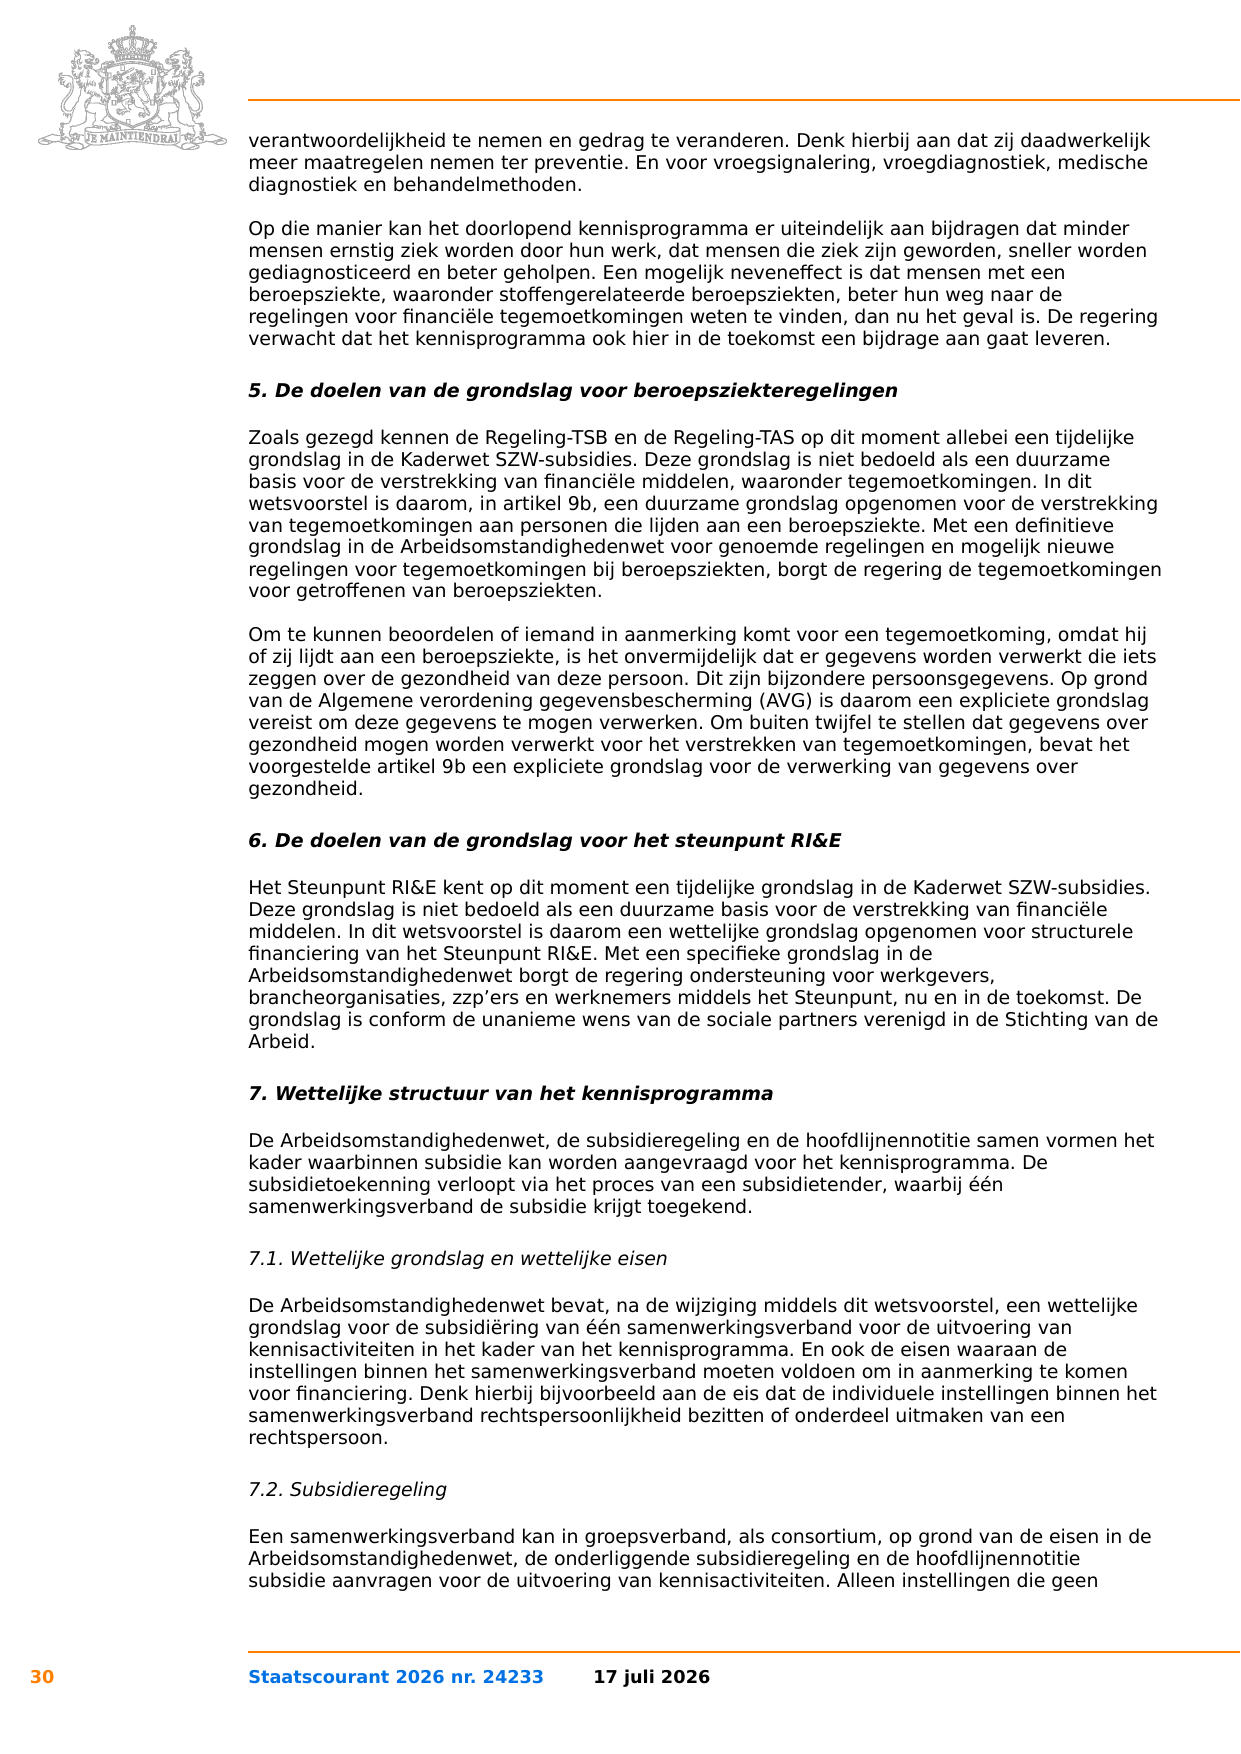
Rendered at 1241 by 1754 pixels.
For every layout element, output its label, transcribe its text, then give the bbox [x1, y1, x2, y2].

text verantwoordelijkheid te nemen en gedrag te veranderen. Denk hierbij aan dat zij daadwerkelijk meer maatregelen nemen ter preventie. En voor vroegsignalering, vroegdiagnostiek, medische diagnostiek en behandelmethoden. [248, 130, 1163, 196]
subtitle 5. De doelen van de grondslag voor beroepsziekteregelingen [248, 379, 1163, 402]
text De Arbeidsomstandighedenwet, de subsidieregeling en de hoofdlijnennotitie samen vormen het kader waarbinnen subsidie kan worden aangevraagd voor het kennisprogramma. De subsidietoekenning verloopt via het proces van een subsidietender, waarbij één samenwerkingsverband de subsidie krijgt toegekend. [248, 1130, 1163, 1218]
subtitle 6. De doelen van de grondslag voor het steunpunt RI&E [248, 830, 1163, 852]
subtitle 7.1. Wettelijke grondslag en wettelijke eisen [248, 1248, 1163, 1270]
subtitle 7.2. Subsidieregeling [248, 1479, 1163, 1501]
text De Arbeidsomstandighedenwet bevat, na de wijziging middels dit wetsvoorstel, een wettelijke grondslag voor de subsidiëring van één samenwerkingsverband voor de uitvoering van kennisactiviteiten in het kader van het kennisprogramma. En ook de eisen waaraan de instellingen binnen het samenwerkingsverband moeten voldoen om in aanmerking te komen voor financiering. Denk hierbij bijvoorbeeld aan de eis dat de individuele instellingen binnen het samenwerkingsverband rechtspersoonlijkheid bezitten of onderdeel uitmaken van een rechtspersoon. [248, 1295, 1163, 1449]
text Zoals gezegd kennen de Regeling-TSB en de Regeling-TAS op dit moment allebei een tijdelijke grondslag in de Kaderwet SZW-subsidies. Deze grondslag is niet bedoeld als een duurzame basis voor de verstrekking van financiële middelen, waaronder tegemoetkomingen. In dit wetsvoorstel is daarom, in artikel 9b, een duurzame grondslag opgenomen voor de verstrekking van tegemoetkomingen aan personen die lijden aan een beroepsziekte. Met een definitieve grondslag in de Arbeidsomstandighedenwet voor genoemde regelingen en mogelijk nieuwe regelingen voor tegemoetkomingen bij beroepsziekten, borgt de regering de tegemoetkomingen voor getroffenen van beroepsziekten. [248, 427, 1163, 602]
picture [38, 25, 227, 150]
text Om te kunnen beoordelen of iemand in aanmerking komt voor een tegemoetkoming, omdat hij of zij lijdt aan een beroepsziekte, is het onvermijdelijk dat er gegevens worden verwerkt die iets zeggen over de gezondheid van deze persoon. Dit zijn bijzondere persoonsgegevens. Op grond van de Algemene verordening gegevensbescherming (AVG) is daarom een expliciete grondslag vereist om deze gegevens te mogen verwerken. Om buiten twijfel te stellen dat gegevens over gezondheid mogen worden verwerkt voor het verstrekken van tegemoetkomingen, bevat het voorgestelde artikel 9b een expliciete grondslag voor de verwerking van gegevens over gezondheid. [248, 624, 1163, 800]
text Een samenwerkingsverband kan in groepsverband, als consortium, op grond van de eisen in de Arbeidsomstandighedenwet, de onderliggende subsidieregeling en de hoofdlijnennotitie subsidie aanvragen voor de uitvoering van kennisactiviteiten. Alleen instellingen die geen [248, 1526, 1163, 1592]
text Op die manier kan het doorlopend kennisprogramma er uiteindelijk aan bijdragen dat minder mensen ernstig ziek worden door hun werk, dat mensen die ziek zijn geworden, sneller worden gediagnosticeerd en beter geholpen. Een mogelijk neveneffect is dat mensen met een beroepsziekte, waaronder stoffengerelateerde beroepsziekten, beter hun weg naar de regelingen voor financiële tegemoetkomingen weten te vinden, dan nu het geval is. De regering verwacht dat het kennisprogramma ook hier in de toekomst een bijdrage aan gaat leveren. [248, 218, 1163, 349]
text Het Steunpunt RI&E kent op dit moment een tijdelijke grondslag in de Kaderwet SZW-subsidies. Deze grondslag is niet bedoeld als een duurzame basis voor de verstrekking van financiële middelen. In dit wetsvoorstel is daarom een wettelijke grondslag opgenomen voor structurele financiering van het Steunpunt RI&E. Met een specifieke grondslag in de Arbeidsomstandighedenwet borgt de regering ondersteuning voor werkgevers, brancheorganisaties, zzp’ers en werknemers middels het Steunpunt, nu en in de toekomst. De grondslag is conform de unanieme wens van de sociale partners verenigd in de Stichting van de Arbeid. [248, 877, 1163, 1053]
subtitle 7. Wettelijke structuur van het kennisprogramma [248, 1083, 1163, 1105]
